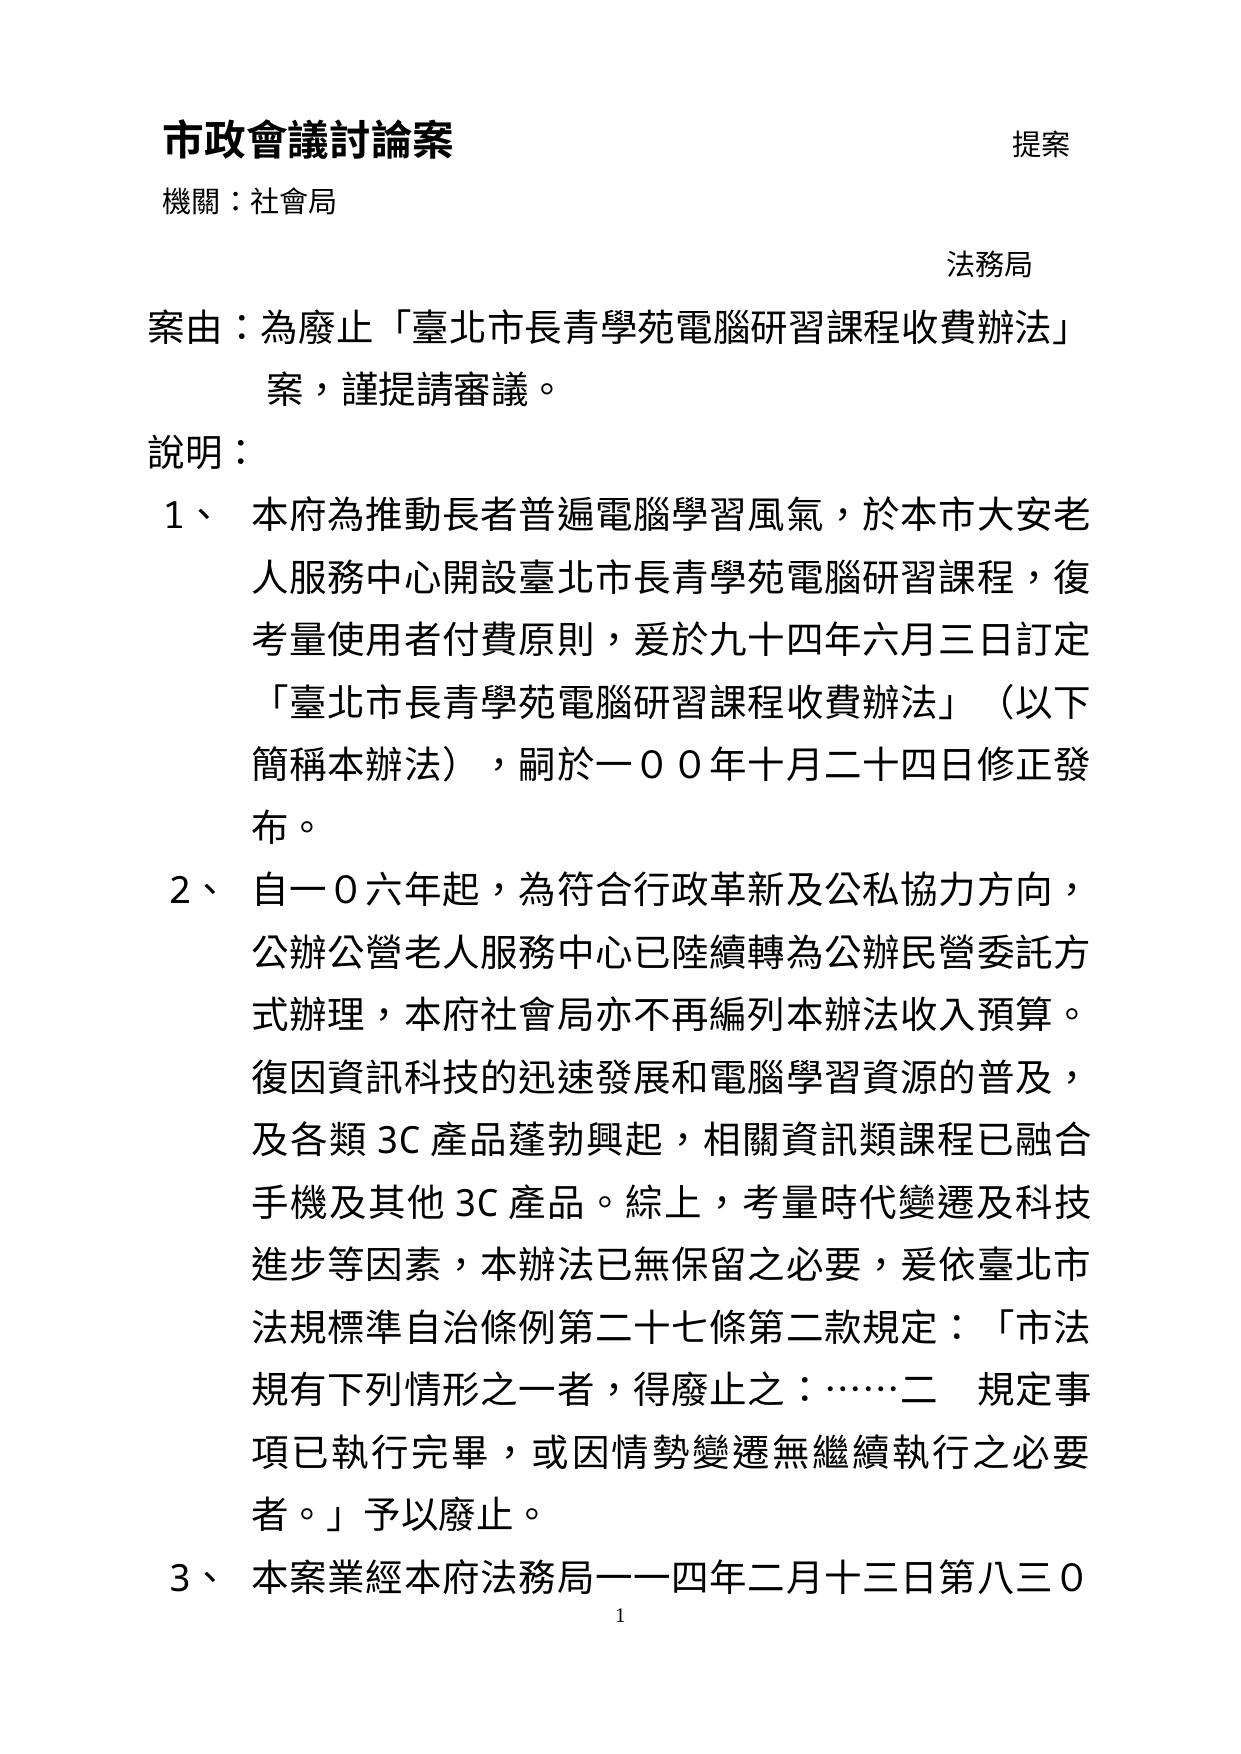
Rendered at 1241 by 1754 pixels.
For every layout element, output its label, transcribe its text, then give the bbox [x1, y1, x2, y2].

list 本案業經本府法務局一一四年二月十三日第八三０ [168, 1533, 1092, 1596]
text 說明： [148, 408, 1092, 471]
text 法務局 [148, 221, 1034, 283]
text 市政會議討論案 提案機關：社會局 [162, 96, 1093, 221]
text 案由：為廢止「臺北市長青學苑電腦研習課程收費辦法」案，謹提請審議。 [148, 283, 1092, 408]
list 自一０六年起，為符合行政革新及公私協力方向，公辦公營老人服務中心已陸續轉為公辦民營委託方式辦理，本府社會局亦不再編列本辦法收入預算。復因資訊科技的迅速發展和電腦學習資源的普及，及各類3C產品蓬勃興起，相關資訊類課程已融合手機及其他3C產品。綜上，考量時代變遷及科技進步等因素，本辦法已無保留之必要，爰依臺北市法規標準自治條例第二十七條第二款規定：「市法規有下列情形之一者，得廢止之：……二 規定事項已執行完畢，或因情勢變遷無繼續執行之必要者。」予以廢止。 [168, 846, 1092, 1533]
list 本府為推動長者普遍電腦學習風氣，於本市大安老人服務中心開設臺北市長青學苑電腦研習課程，復考量使用者付費原則，爰於九十四年六月三日訂定「臺北市長青學苑電腦研習課程收費辦法」（以下簡稱本辦法），嗣於一００年十月二十四日修正發布。 [162, 471, 1092, 846]
